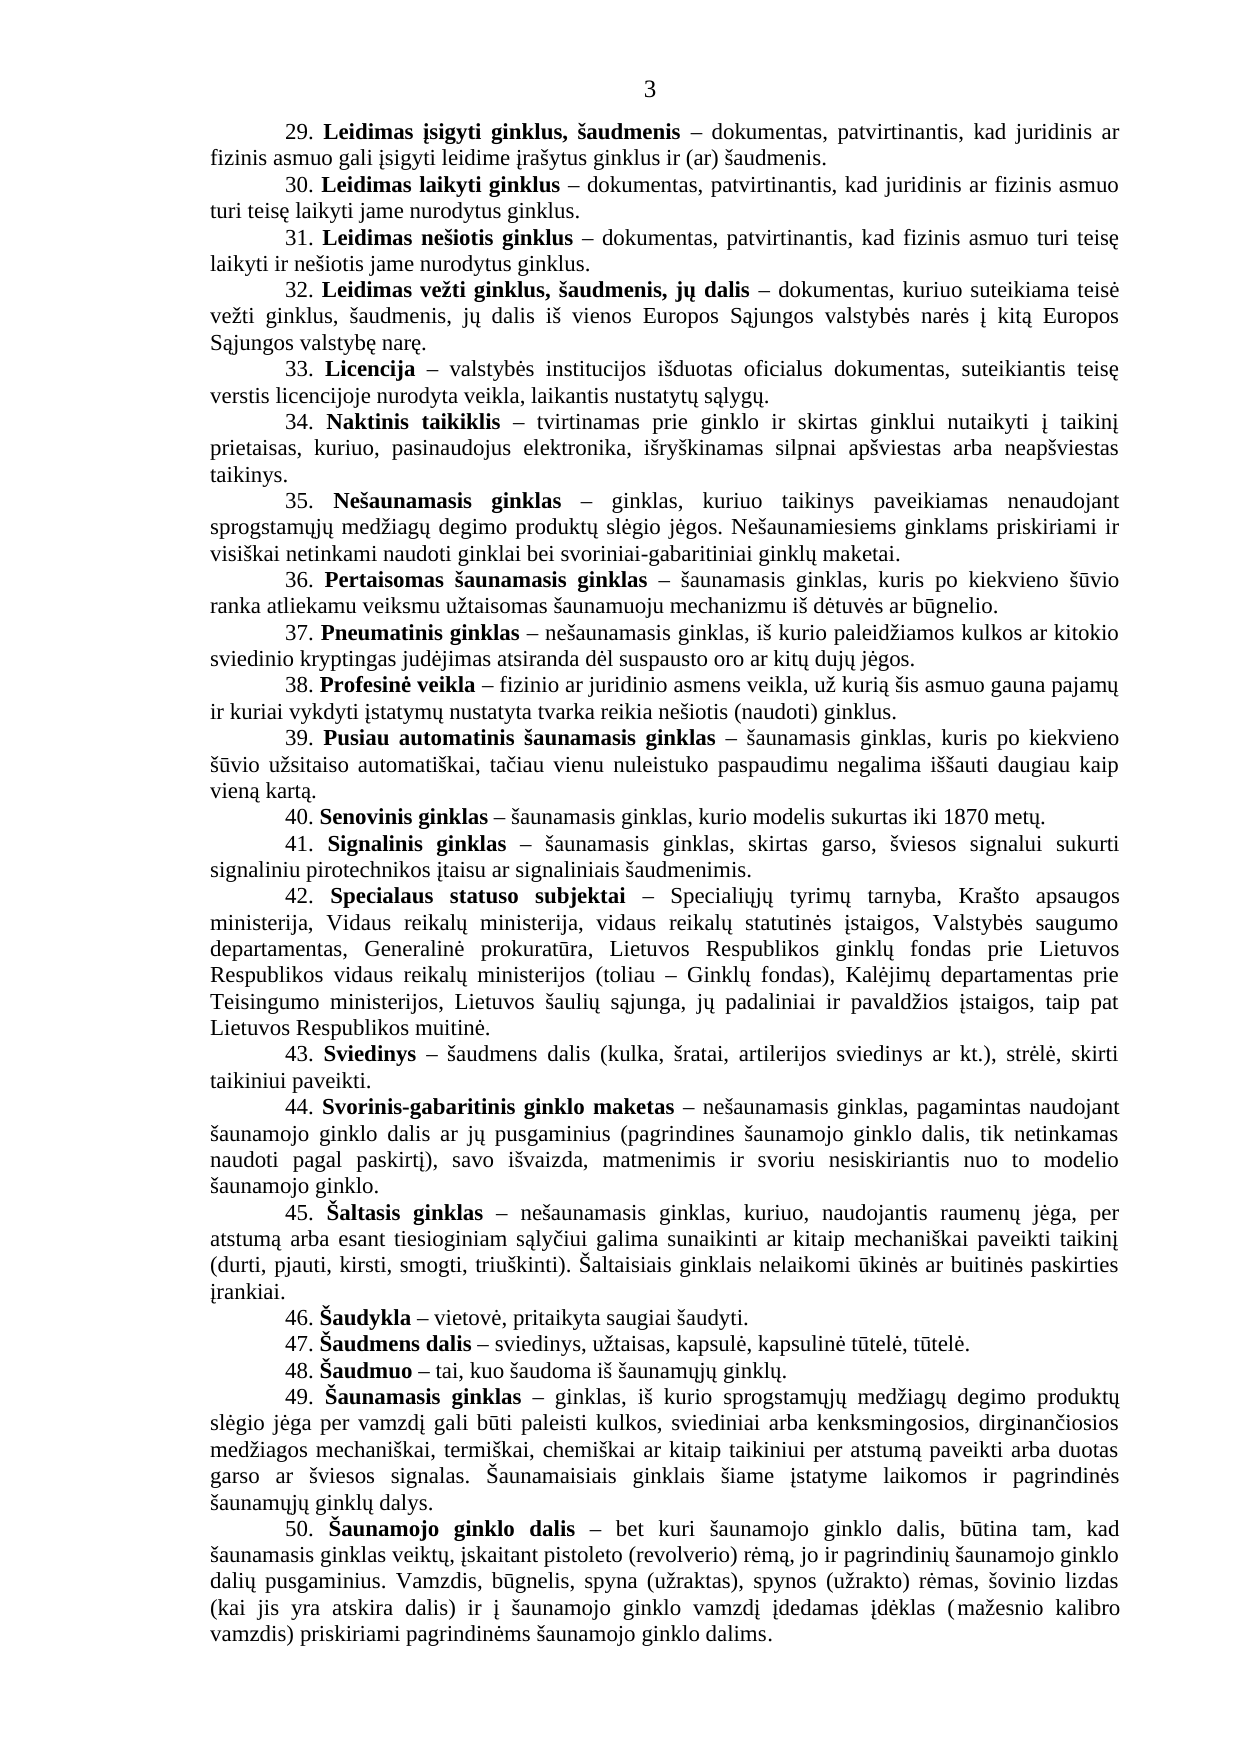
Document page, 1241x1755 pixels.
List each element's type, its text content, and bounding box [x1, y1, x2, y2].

text 32. Leidimas vežti ginklus, šaudmenis, jų dalis – dokumentas, kuriuo suteikiama teisė vežti ginklus, šaudmenis, jų dalis iš vienos Europos Sąjungos valstybės narės į kitą Europos Sąjungos valstybę narę. [210, 276, 1120, 355]
text 31. Leidimas nešiotis ginklus – dokumentas, patvirtinantis, kad fizinis asmuo turi teisę laikyti ir nešiotis jame nurodytus ginklus. [210, 223, 1120, 276]
text 37. Pneumatinis ginklas – nešaunamasis ginklas, iš kurio paleidžiamos kulkos ar kitokio sviedinio kryptingas judėjimas atsiranda dėl suspausto oro ar kitų dujų jėgos. [210, 619, 1120, 672]
text 50. Šaunamojo ginklo dalis – bet kuri šaunamojo ginklo dalis, būtina tam, kad šaunamasis ginklas veiktų, įskaitant pistoleto (revolverio) rėmą, jo ir pagrindinių šaunamojo ginklo dalių pusgaminius. Vamzdis, būgnelis, spyna (užraktas), spynos (užrakto) rėmas, šovinio lizdas (kai jis yra atskira dalis) ir į šaunamojo ginklo vamzdį įdedamas įdėklas (mažesnio kalibro vamzdis) priskiriami pagrindinėms šaunamojo ginklo dalims. [210, 1515, 1120, 1647]
text 34. Naktinis taikiklis – tvirtinamas prie ginklo ir skirtas ginklui nutaikyti į taikinį prietaisas, kuriuo, pasinaudojus elektronika, išryškinamas silpnai apšviestas arba neapšviestas taikinys. [210, 408, 1120, 487]
text 30. Leidimas laikyti ginklus – dokumentas, patvirtinantis, kad juridinis ar fizinis asmuo turi teisę laikyti jame nurodytus ginklus. [210, 171, 1120, 223]
text 35. Nešaunamasis ginklas – ginklas, kuriuo taikinys paveikiamas nenaudojant sprogstamųjų medžiagų degimo produktų slėgio jėgos. Nešaunamiesiems ginklams priskiriami ir visiškai netinkami naudoti ginklai bei svoriniai-gabaritiniai ginklų maketai. [210, 487, 1120, 566]
text 41. Signalinis ginklas – šaunamasis ginklas, skirtas garso, šviesos signalui sukurti signaliniu pirotechnikos įtaisu ar signaliniais šaudmenimis. [210, 830, 1120, 882]
text 42. Specialaus statuso subjektai – Specialiųjų tyrimų tarnyba, Krašto apsaugos ministerija, Vidaus reikalų ministerija, vidaus reikalų statutinės įstaigos, Valstybės saugumo departamentas, Generalinė prokuratūra, Lietuvos Respublikos ginklų fondas prie Lietuvos Respublikos vidaus reikalų ministerijos (toliau – Ginklų fondas), Kalėjimų departamentas prie Teisingumo ministerijos, Lietuvos šaulių sąjunga, jų padaliniai ir pavaldžios įstaigos, taip pat Lietuvos Respublikos muitinė. [210, 882, 1120, 1041]
text 39. Pusiau automatinis šaunamasis ginklas – šaunamasis ginklas, kuris po kiekvieno šūvio užsitaiso automatiškai, tačiau vienu nuleistuko paspaudimu negalima iššauti daugiau kaip vieną kartą. [210, 724, 1120, 803]
text 49. Šaunamasis ginklas – ginklas, iš kurio sprogstamųjų medžiagų degimo produktų slėgio jėga per vamzdį gali būti paleisti kulkos, sviediniai arba kenksmingosios, dirginančiosios medžiagos mechaniškai, termiškai, chemiškai ar kitaip taikiniui per atstumą paveikti arba duotas garso ar šviesos signalas. Šaunamaisiais ginklais šiame įstatyme laikomos ir pagrindinės šaunamųjų ginklų dalys. [210, 1383, 1120, 1515]
text 36. Pertaisomas šaunamasis ginklas – šaunamasis ginklas, kuris po kiekvieno šūvio ranka atliekamu veiksmu užtaisomas šaunamuoju mechanizmu iš dėtuvės ar būgnelio. [210, 566, 1120, 619]
text 47. Šaudmens dalis – sviedinys, užtaisas, kapsulė, kapsulinė tūtelė, tūtelė. [210, 1330, 1120, 1357]
text 38. Profesinė veikla – fizinio ar juridinio asmens veikla, už kurią šis asmuo gauna pajamų ir kuriai vykdyti įstatymų nustatyta tvarka reikia nešiotis (naudoti) ginklus. [210, 672, 1120, 724]
text 45. Šaltasis ginklas – nešaunamasis ginklas, kuriuo, naudojantis raumenų jėga, per atstumą arba esant tiesioginiam sąlyčiui galima sunaikinti ar kitaip mechaniškai paveikti taikinį (durti, pjauti, kirsti, smogti, triuškinti). Šaltaisiais ginklais nelaikomi ūkinės ar buitinės paskirties įrankiai. [210, 1199, 1120, 1304]
subtitle 46. Šaudykla – vietovė, pritaikyta saugiai šaudyti. [210, 1304, 1120, 1330]
text 29. Leidimas įsigyti ginklus, šaudmenis – dokumentas, patvirtinantis, kad juridinis ar fizinis asmuo gali įsigyti leidime įrašytus ginklus ir (ar) šaudmenis. [210, 118, 1120, 171]
text 44. Svorinis-gabaritinis ginklo maketas – nešaunamasis ginklas, pagamintas naudojant šaunamojo ginklo dalis ar jų pusgaminius (pagrindines šaunamojo ginklo dalis, tik netinkamas naudoti pagal paskirtį), savo išvaizda, matmenimis ir svoriu nesiskiriantis nuo to modelio šaunamojo ginklo. [210, 1093, 1120, 1199]
text 48. Šaudmuo – tai, kuo šaudoma iš šaunamųjų ginklų. [210, 1357, 1120, 1383]
text 43. Sviedinys – šaudmens dalis (kulka, šratai, artilerijos sviedinys ar kt.), strėlė, skirti taikiniui paveikti. [210, 1041, 1120, 1093]
text 40. Senovinis ginklas – šaunamasis ginklas, kurio modelis sukurtas iki 1870 metų. [210, 803, 1120, 830]
text 33. Licencija – valstybės institucijos išduotas oficialus dokumentas, suteikiantis teisę verstis licencijoje nurodyta veikla, laikantis nustatytų sąlygų. [210, 355, 1120, 408]
